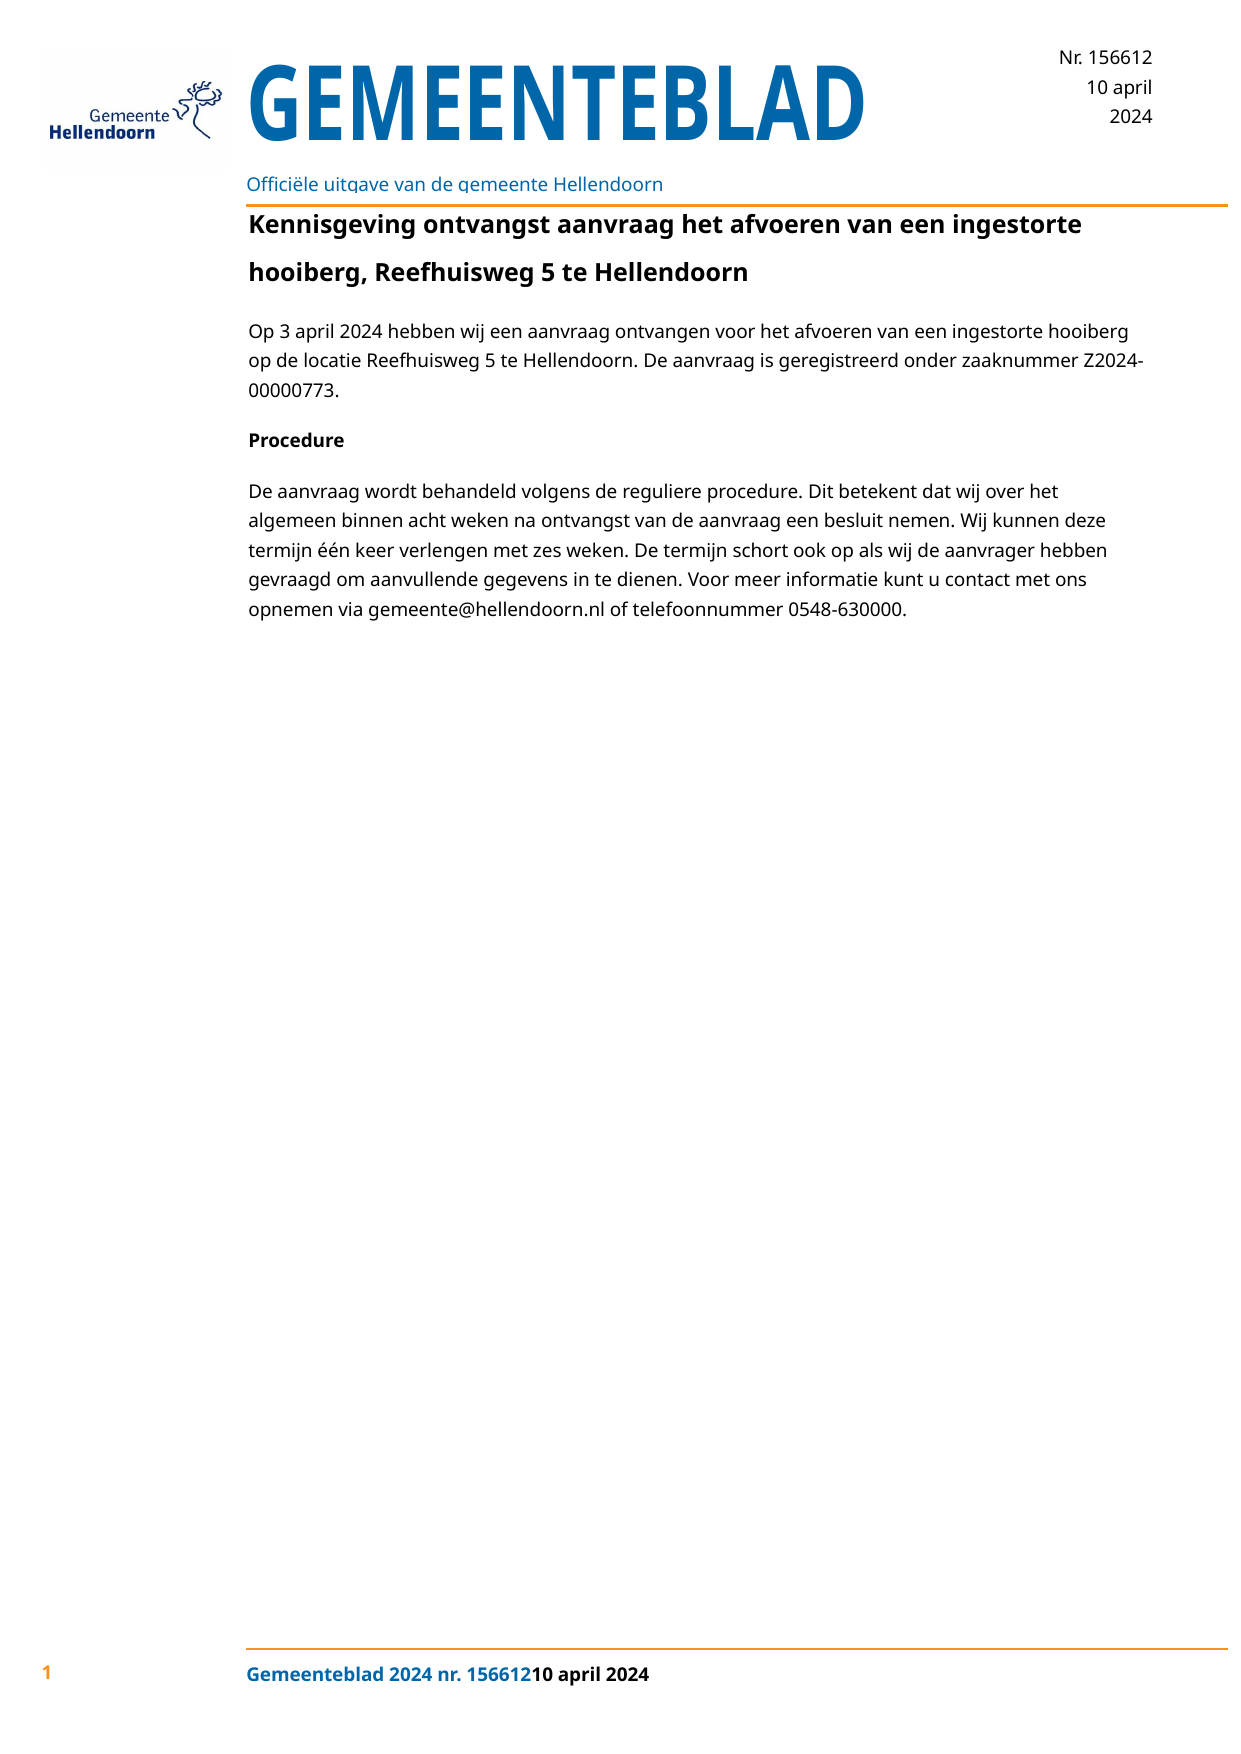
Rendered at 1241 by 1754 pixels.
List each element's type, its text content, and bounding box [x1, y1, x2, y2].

picture [41, 47, 231, 172]
text Op 3 april 2024 hebben wij een aanvraag ontvangen voor het afvoeren van een ingestorte hooiberg op de locatie Reefhuisweg 5 te Hellendoorn. De aanvraag is geregistreerd onder zaaknummer Z2024-00000773. [248, 318, 1152, 403]
text Kennisgeving ontvangst aanvraag het afvoeren van een ingestorte hooiberg, Reefhuisweg 5 te Hellendoorn [248, 207, 1152, 288]
text De aanvraag wordt behandeld volgens de reguliere procedure. Dit betekent dat wij over het algemeen binnen acht weken na ontvangst van de aanvraag een besluit nemen. Wij kunnen deze termijn één keer verlengen met zes weken. De termijn schort ook op als wij de aanvrager hebben gevraagd om aanvullende gegevens in te dienen. Voor meer informatie kunt u contact met ons opnemen via gemeente@hellendoorn.nl of telefoonnummer 0548-630000. [248, 478, 1152, 622]
text Procedure [248, 427, 1152, 453]
